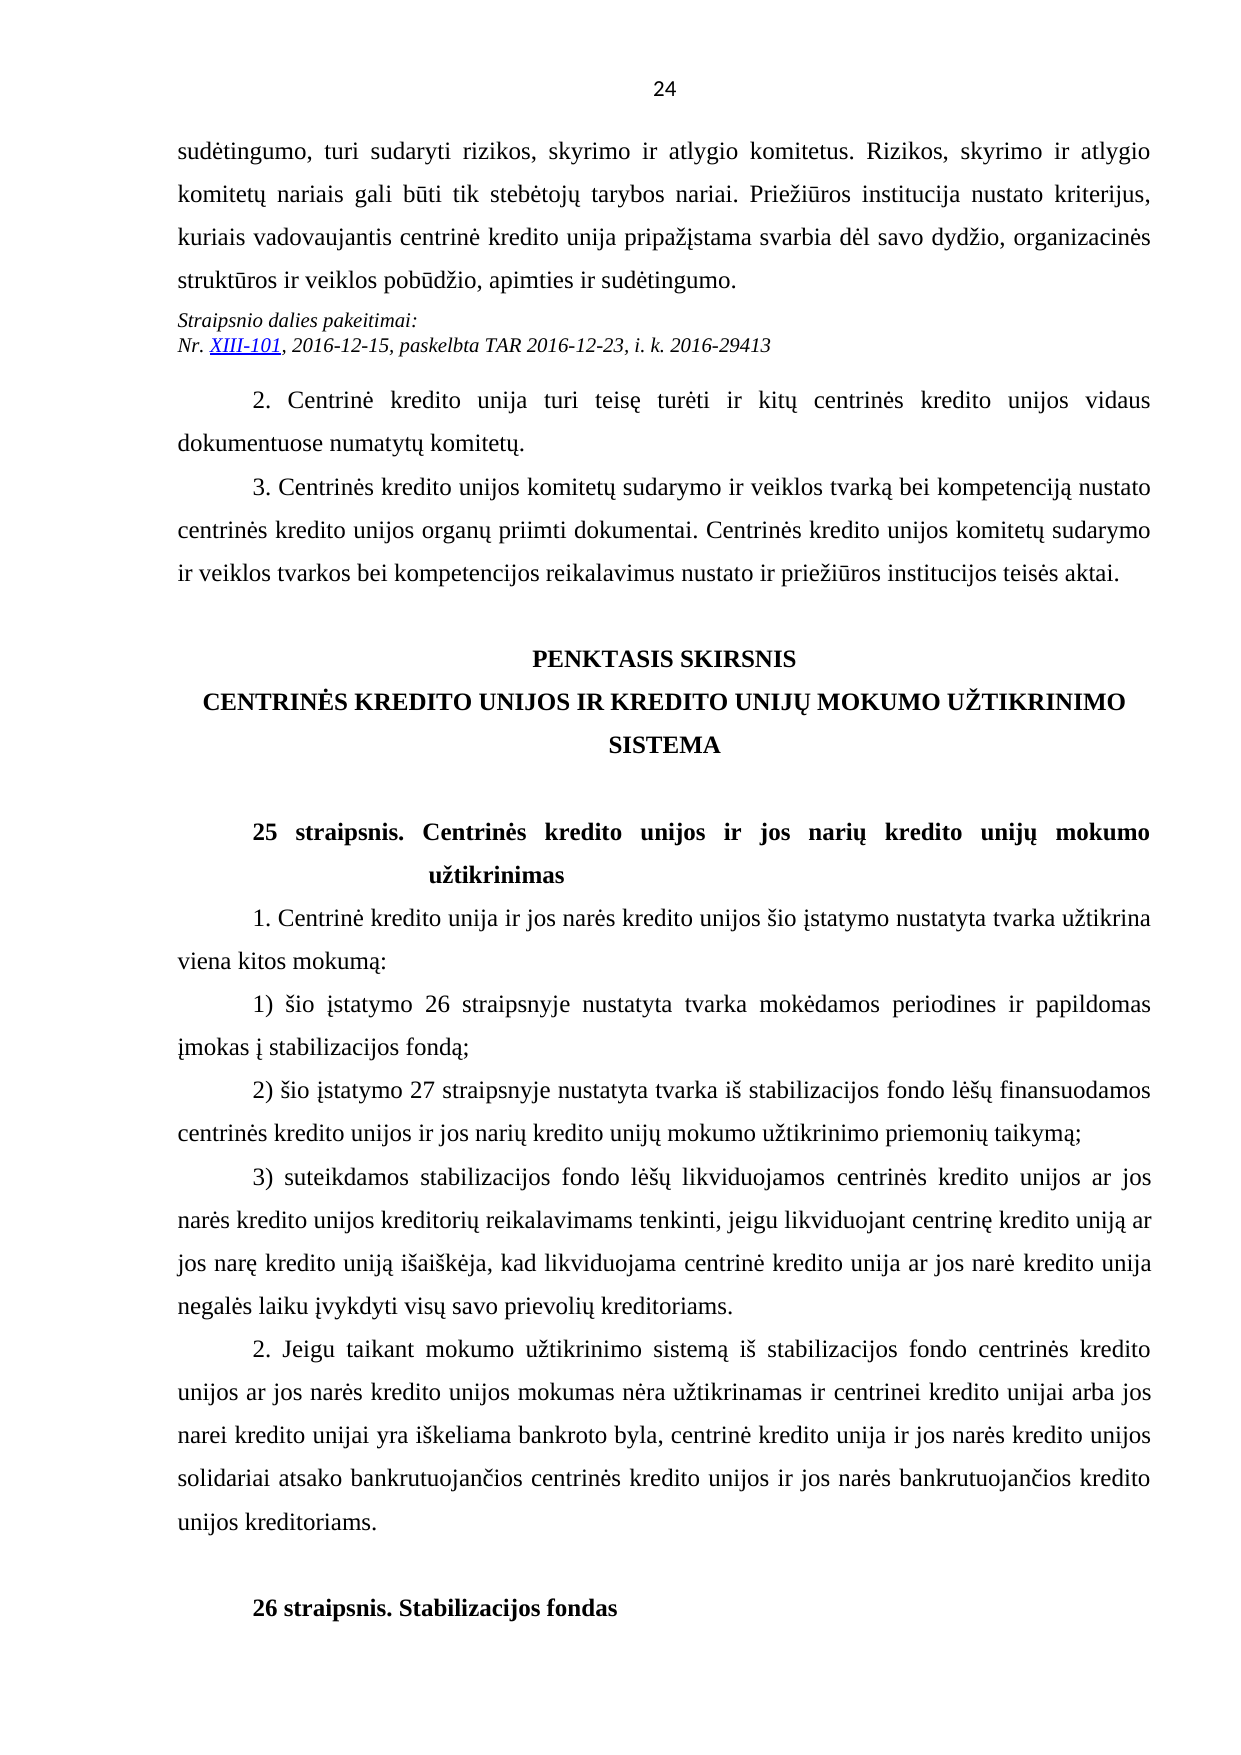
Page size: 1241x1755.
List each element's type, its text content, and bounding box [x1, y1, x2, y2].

text 1) šio įstatymo 26 straipsnyje nustatyta tvarka mokėdamos periodines ir papildomas įmokas į stabilizacijos fondą; [177, 989, 1152, 1061]
text 2. Centrinė kredito unija turi teisę turėti ir kitų centrinės kredito unijos vidaus dokumentuose numatytų komitetų. [177, 385, 1152, 457]
text 1. Centrinė kredito unija ir jos narės kredito unijos šio įstatymo nustatyta tvarka užtikrina viena kitos mokumą: [177, 903, 1152, 975]
text Nr. XIII-101, 2016-12-15, paskelbta TAR 2016-12-23, i. k. 2016-29413 [177, 332, 1152, 357]
text 26 straipsnis. Stabilizacijos fondas [177, 1593, 1152, 1622]
text CENTRINĖS KREDITO UNIJOS IR KREDITO UNIJŲ MOKUMO UŽTIKRINIMO SISTEMA [177, 687, 1152, 759]
text 25 straipsnis. Centrinės kredito unijos ir jos narių kredito unijų mokumo užtikrinimas [252, 817, 1152, 888]
text 2. Jeigu taikant mokumo užtikrinimo sistemą iš stabilizacijos fondo centrinės kredito unijos ar jos narės kredito unijos mokumas nėra užtikrinamas ir centrinei kredito unijai arba jos narei kredito unijai yra iškeliama bankroto byla, centrinė kredito unija ir jos narės kredito unijos solidariai atsako bankrutuojančios centrinės kredito unijos ir jos narės bankrutuojančios kredito unijos kreditoriams. [177, 1334, 1152, 1535]
text 3. Centrinės kredito unijos komitetų sudarymo ir veiklos tvarką bei kompetenciją nustato centrinės kredito unijos organų priimti dokumentai. Centrinės kredito unijos komitetų sudarymo ir veiklos tvarkos bei kompetencijos reikalavimus nustato ir priežiūros institucijos teisės aktai. [177, 472, 1152, 587]
text Straipsnio dalies pakeitimai: [177, 308, 1152, 332]
text sudėtingumo, turi sudaryti rizikos, skyrimo ir atlygio komitetus. Rizikos, skyrimo ir atlygio komitetų nariais gali būti tik stebėtojų tarybos nariai. Priežiūros institucija nustato kriterijus, kuriais vadovaujantis centrinė kredito unija pripažįstama svarbia dėl savo dydžio, organizacinės struktūros ir veiklos pobūdžio, apimties ir sudėtingumo. [177, 136, 1152, 294]
text PENKTASIS SKIRSNIS [177, 644, 1152, 673]
text 3) suteikdamos stabilizacijos fondo lėšų likviduojamos centrinės kredito unijos ar jos narės kredito unijos kreditorių reikalavimams tenkinti, jeigu likviduojant centrinę kredito uniją ar jos narę kredito uniją išaiškėja, kad likviduojama centrinė kredito unija ar jos narė kredito unija negalės laiku įvykdyti visų savo prievolių kreditoriams. [177, 1162, 1152, 1320]
text 2) šio įstatymo 27 straipsnyje nustatyta tvarka iš stabilizacijos fondo lėšų finansuodamos centrinės kredito unijos ir jos narių kredito unijų mokumo užtikrinimo priemonių taikymą; [177, 1075, 1152, 1147]
